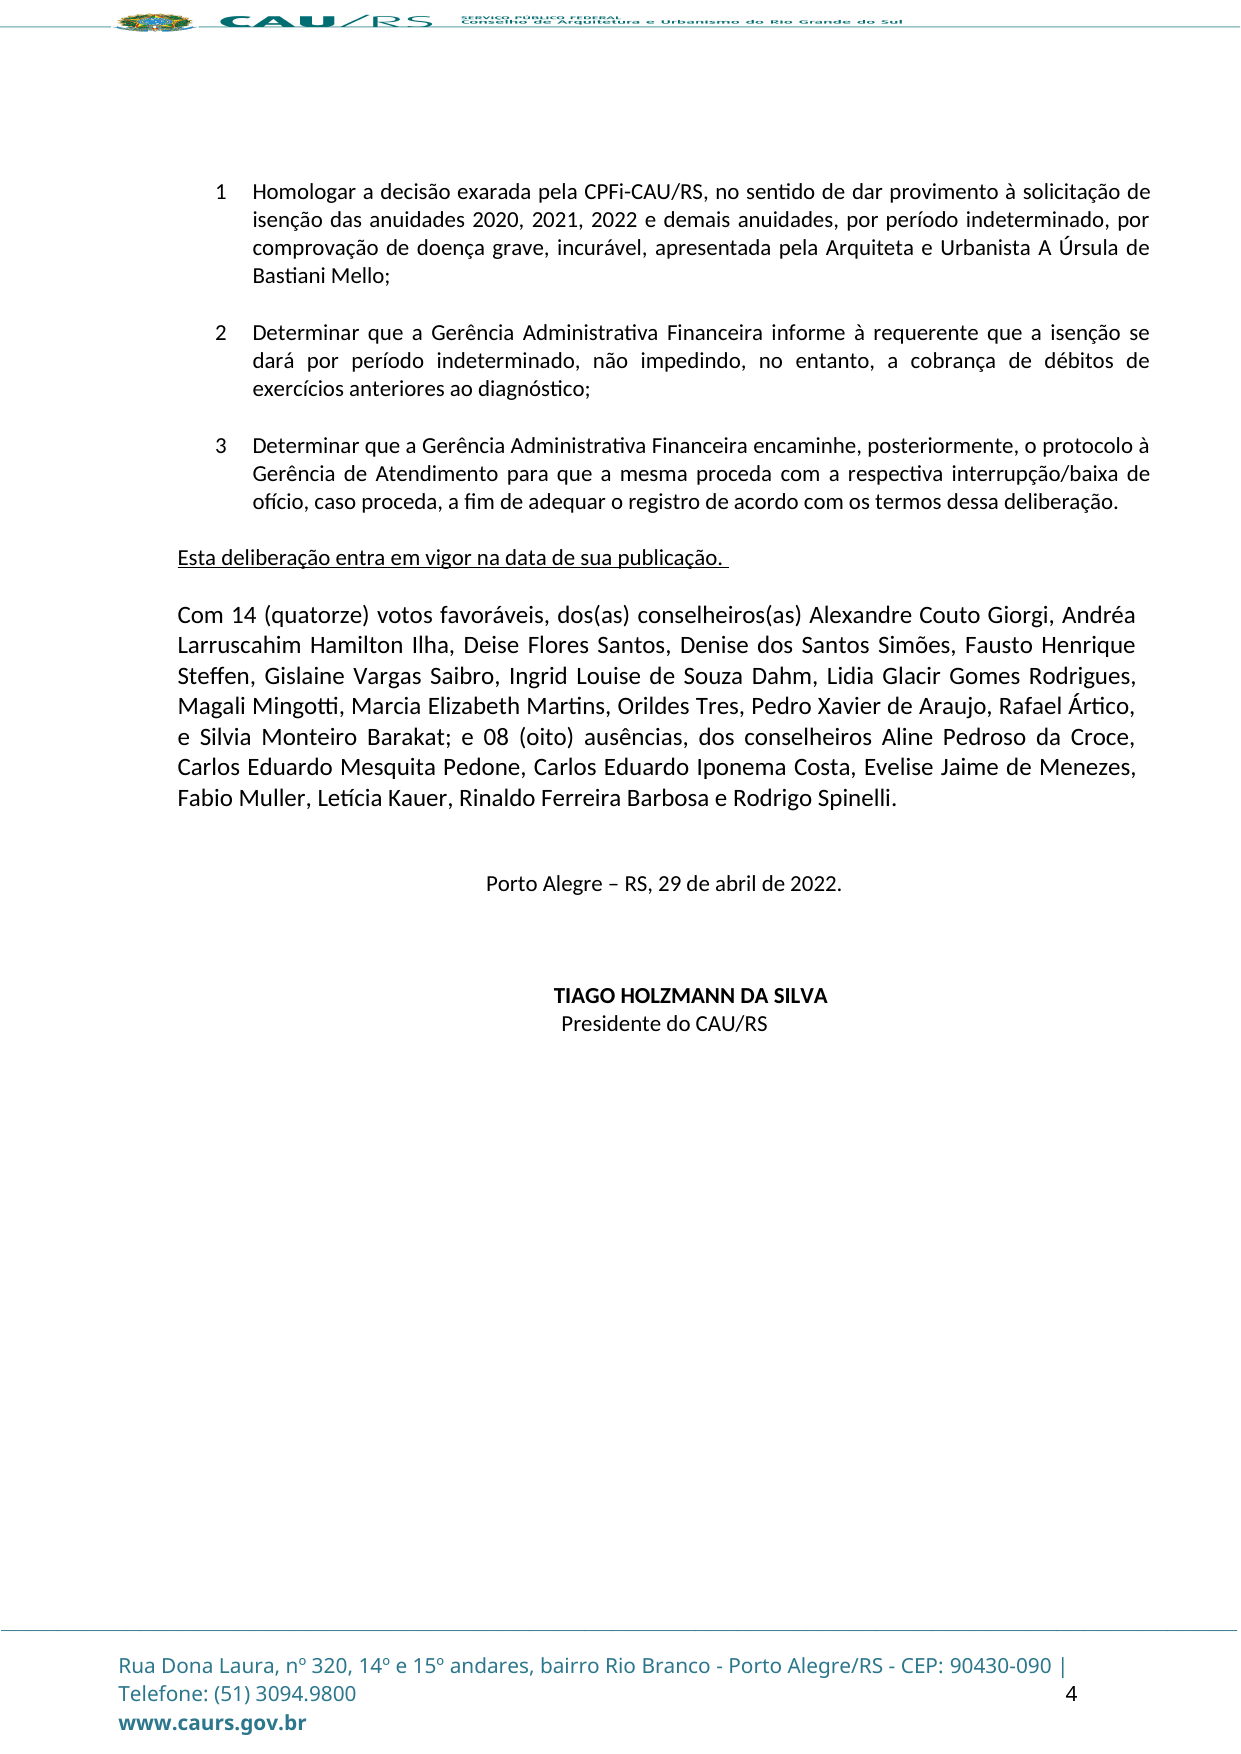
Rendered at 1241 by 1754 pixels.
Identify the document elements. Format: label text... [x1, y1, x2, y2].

text TIAGO HOLZMANN DA SILVA [177, 981, 1152, 1009]
text Presidente do CAU/RS [177, 1009, 1152, 1037]
list Determinar que a Gerência Administrativa Financeira encaminhe, posteriormente, o protocolo à Gerência de Atendimento para que a mesma proceda com a respectiva interrupção/baixa de ofício, caso proceda, a fim de adequar o registro de acordo com os termos dessa deliberação. [215, 431, 1152, 515]
list Esta deliberação entra em vigor na data de sua publicação. [177, 543, 1152, 571]
text Com 14 (quatorze) votos favoráveis, dos(as) conselheiros(as) Alexandre Couto Giorgi, Andréa Larruscahim Hamilton Ilha, Deise Flores Santos, Denise dos Santos Simões, Fausto Henrique Steffen, Gislaine Vargas Saibro, Ingrid Louise de Souza Dahm, Lidia Glacir Gomes Rodrigues, Magali Mingotti, Marcia Elizabeth Martins, Orildes Tres, Pedro Xavier de Araujo, Rafael Ártico, e Silvia Monteiro Barakat; e 08 (oito) ausências, dos conselheiros Aline Pedroso da Croce, Carlos Eduardo Mesquita Pedone, Carlos Eduardo Iponema Costa, Evelise Jaime de Menezes, Fabio Muller, Letícia Kauer, Rinaldo Ferreira Barbosa e Rodrigo Spinelli. [177, 599, 1138, 813]
list Determinar que a Gerência Administrativa Financeira informe à requerente que a isenção se dará por período indeterminado, não impedindo, no entanto, a cobrança de débitos de exercícios anteriores ao diagnóstico; [215, 318, 1152, 402]
list Homologar a decisão exarada pela CPFi-CAU/RS, no sentido de dar provimento à solicitação de isenção das anuidades 2020, 2021, 2022 e demais anuidades, por período indeterminado, por comprovação de doença grave, incurável, apresentada pela Arquiteta e Urbanista A Úrsula de Bastiani Mello; [215, 177, 1152, 289]
text Porto Alegre – RS, 29 de abril de 2022. [177, 869, 1152, 897]
